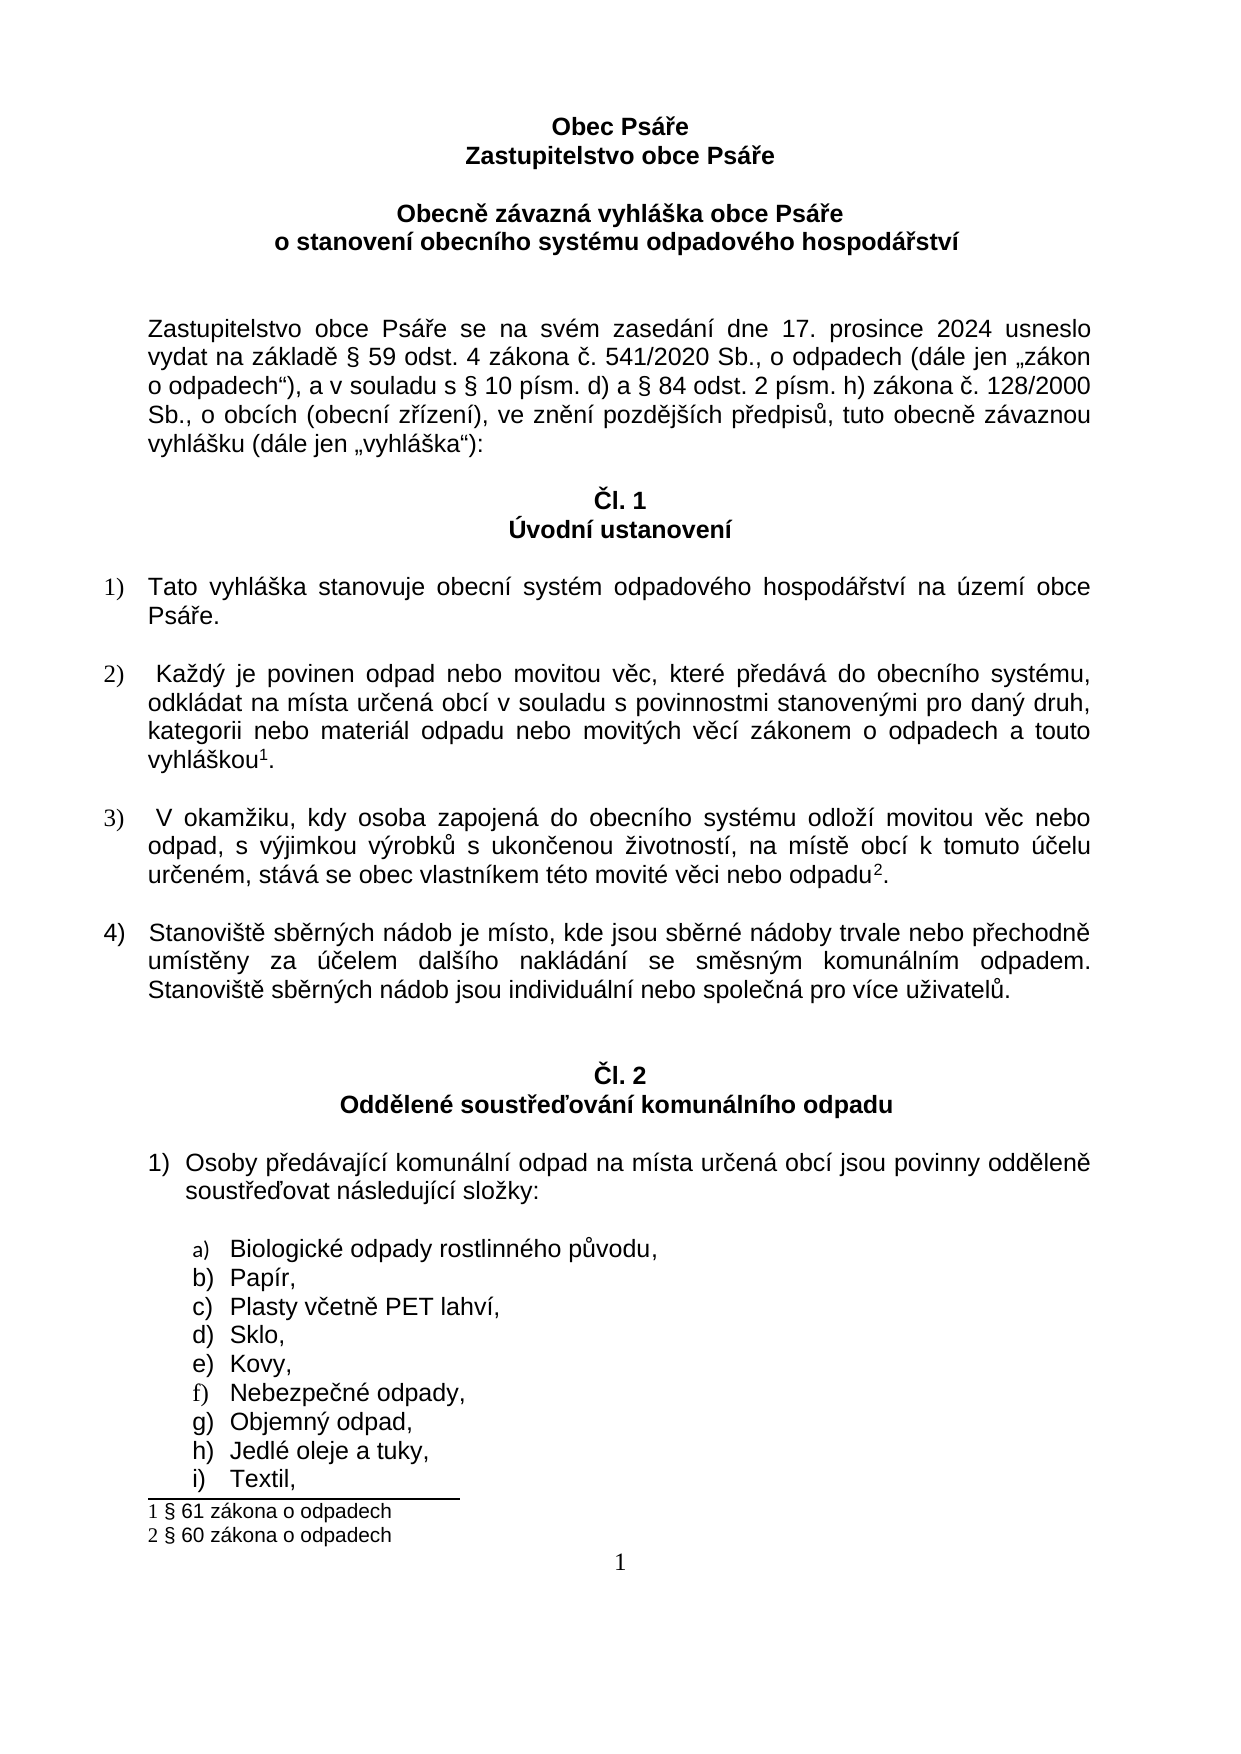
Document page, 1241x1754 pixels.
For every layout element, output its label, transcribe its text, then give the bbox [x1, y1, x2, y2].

list § 60 zákona o odpadech [148, 1523, 1092, 1547]
list Osoby předávající komunální odpad na místa určená obcí jsou povinny odděleně soustřeďovat následující složky: [148, 1148, 1092, 1205]
list Sklo, [192, 1321, 1092, 1349]
list Tato vyhláška stanovuje obecní systém odpadového hospodářství na území obce Psáře. [103, 572, 1092, 630]
list Textil, [192, 1464, 1092, 1493]
text o stanovení obecního systému odpadového hospodářství [148, 227, 1092, 256]
text Čl. 1 [148, 486, 1092, 515]
list § 61 zákona o odpadech [148, 1499, 1092, 1523]
list Každý je povinen odpad nebo movitou věc, které předává do obecního systému, odkládat na místa určená obcí v souladu s povinnostmi stanovenými pro daný druh, kategorii nebo materiál odpadu nebo movitých věcí zákonem o odpadech a touto vyhláškou. [103, 659, 1092, 774]
list Papír, [192, 1263, 1092, 1292]
text Čl. 2 [148, 1061, 1092, 1090]
list Biologické odpady rostlinného původu, [192, 1234, 1092, 1263]
list V okamžiku, kdy osoba zapojená do obecního systému odloží movitou věc nebo odpad, s výjimkou výrobků s ukončenou životností, na místě obcí k tomuto účelu určeném, stává se obec vlastníkem této movité věci nebo odpadu. [103, 802, 1092, 889]
text Obecně závazná vyhláška obce Psáře [148, 198, 1092, 227]
list Jedlé oleje a tuky, [192, 1436, 1092, 1464]
subtitle Úvodní ustanovení [148, 515, 1092, 543]
list Objemný odpad, [192, 1407, 1092, 1436]
text Zastupitelstvo obce Psáře se na svém zasedání dne 17. prosince 2024 usneslo vydat na základě § 59 odst. 4 zákona č. 541/2020 Sb., o odpadech (dále jen „zákon o odpadech“), a v souladu s § 10 písm. d) a § 84 odst. 2 písm. h) zákona č. 128/2000 Sb., o obcích (obecní zřízení), ve znění pozdějších předpisů, tuto obecně závaznou vyhlášku (dále jen „vyhláška“): [148, 313, 1092, 457]
list Plasty včetně PET lahví, [192, 1292, 1092, 1321]
subtitle Zastupitelstvo obce Psáře [148, 141, 1092, 170]
list Stanoviště sběrných nádob je místo, kde jsou sběrné nádoby trvale nebo přechodně umístěny za účelem dalšího nakládání se směsným komunálním odpadem. Stanoviště sběrných nádob jsou individuální nebo společná pro více uživatelů. [103, 918, 1092, 1004]
list Nebezpečné odpady, [192, 1378, 1092, 1407]
list Kovy, [192, 1349, 1092, 1378]
subtitle Obec Psáře [148, 112, 1092, 141]
text Oddělené soustřeďování komunálního odpadu [148, 1090, 1092, 1119]
